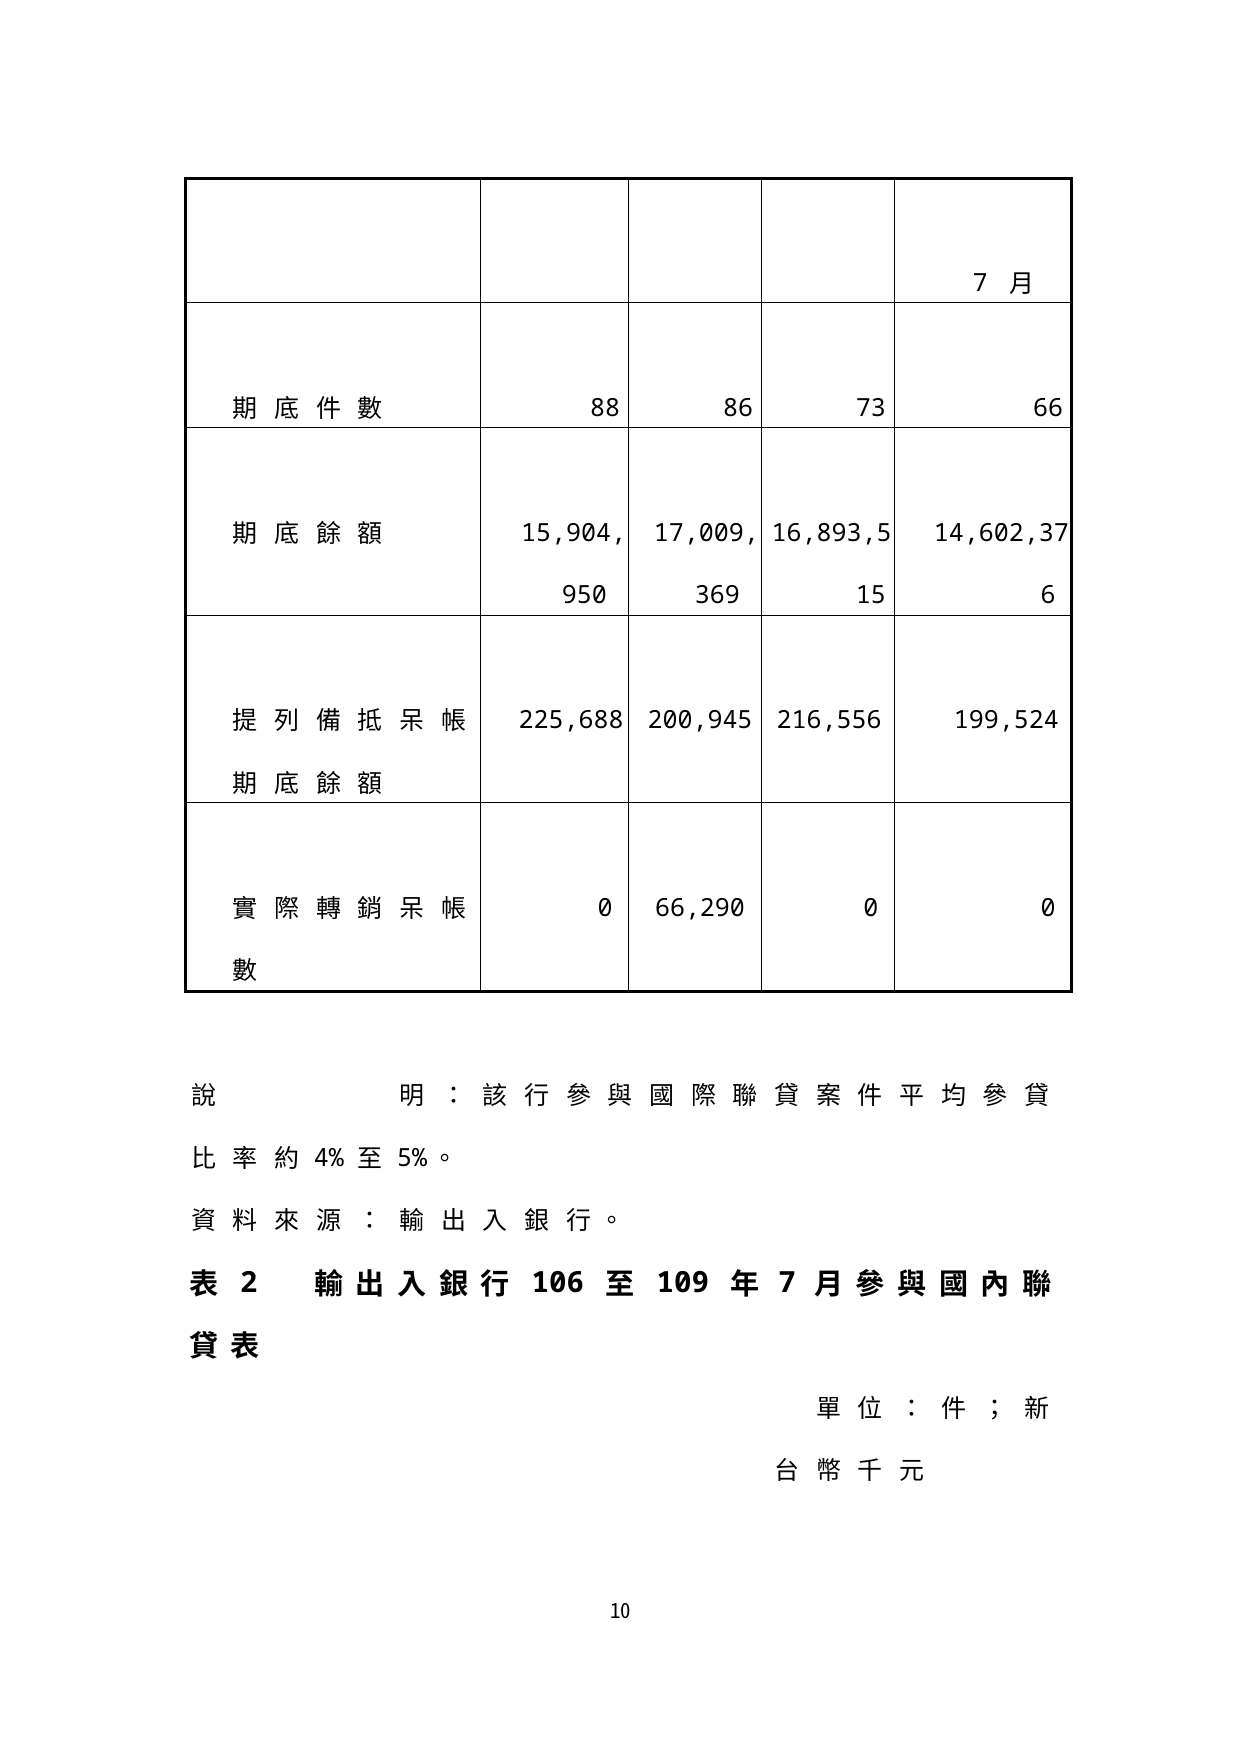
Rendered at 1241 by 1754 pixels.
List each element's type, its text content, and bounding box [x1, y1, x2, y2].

table_cell 0 [895, 803, 1070, 990]
table_cell 88 [481, 303, 628, 427]
table_cell 17,009,369 [629, 428, 761, 615]
table_cell 14,602,376 [895, 428, 1070, 615]
table_header [629, 180, 761, 302]
table_cell 200,945 [629, 616, 761, 802]
table_cell 199,524 [895, 616, 1070, 802]
table_cell 0 [481, 803, 628, 990]
table_cell 66 [895, 303, 1070, 427]
text 單位：件；新台幣千元 [756, 1365, 1058, 1490]
table_cell 66,290 [629, 803, 761, 990]
text 表2 輸出入銀行106至109年7月參與國內聯貸表 [183, 1240, 1058, 1365]
text 資料來源：輸出入銀行。 [183, 1177, 1058, 1240]
table_cell 期底件數 [187, 303, 480, 427]
table_cell 225,688 [481, 616, 628, 802]
table_cell 提列備抵呆帳期底餘額 [187, 616, 480, 802]
table_header [187, 180, 480, 302]
table_cell 16,893,515 [762, 428, 894, 615]
table_header [481, 180, 628, 302]
table_cell 15,904,950 [481, 428, 628, 615]
text 說 明：該行參與國際聯貸案件平均參貸比率約4%至5%。 [183, 1052, 1058, 1177]
table_cell 期底餘額 [187, 428, 480, 615]
table_cell 實際轉銷呆帳數 [187, 803, 480, 990]
table_header [762, 180, 894, 302]
table_cell 73 [762, 303, 894, 427]
table_cell 0 [762, 803, 894, 990]
table_header 7月 [895, 180, 1070, 302]
table_cell 216,556 [762, 616, 894, 802]
table_cell 86 [629, 303, 761, 427]
